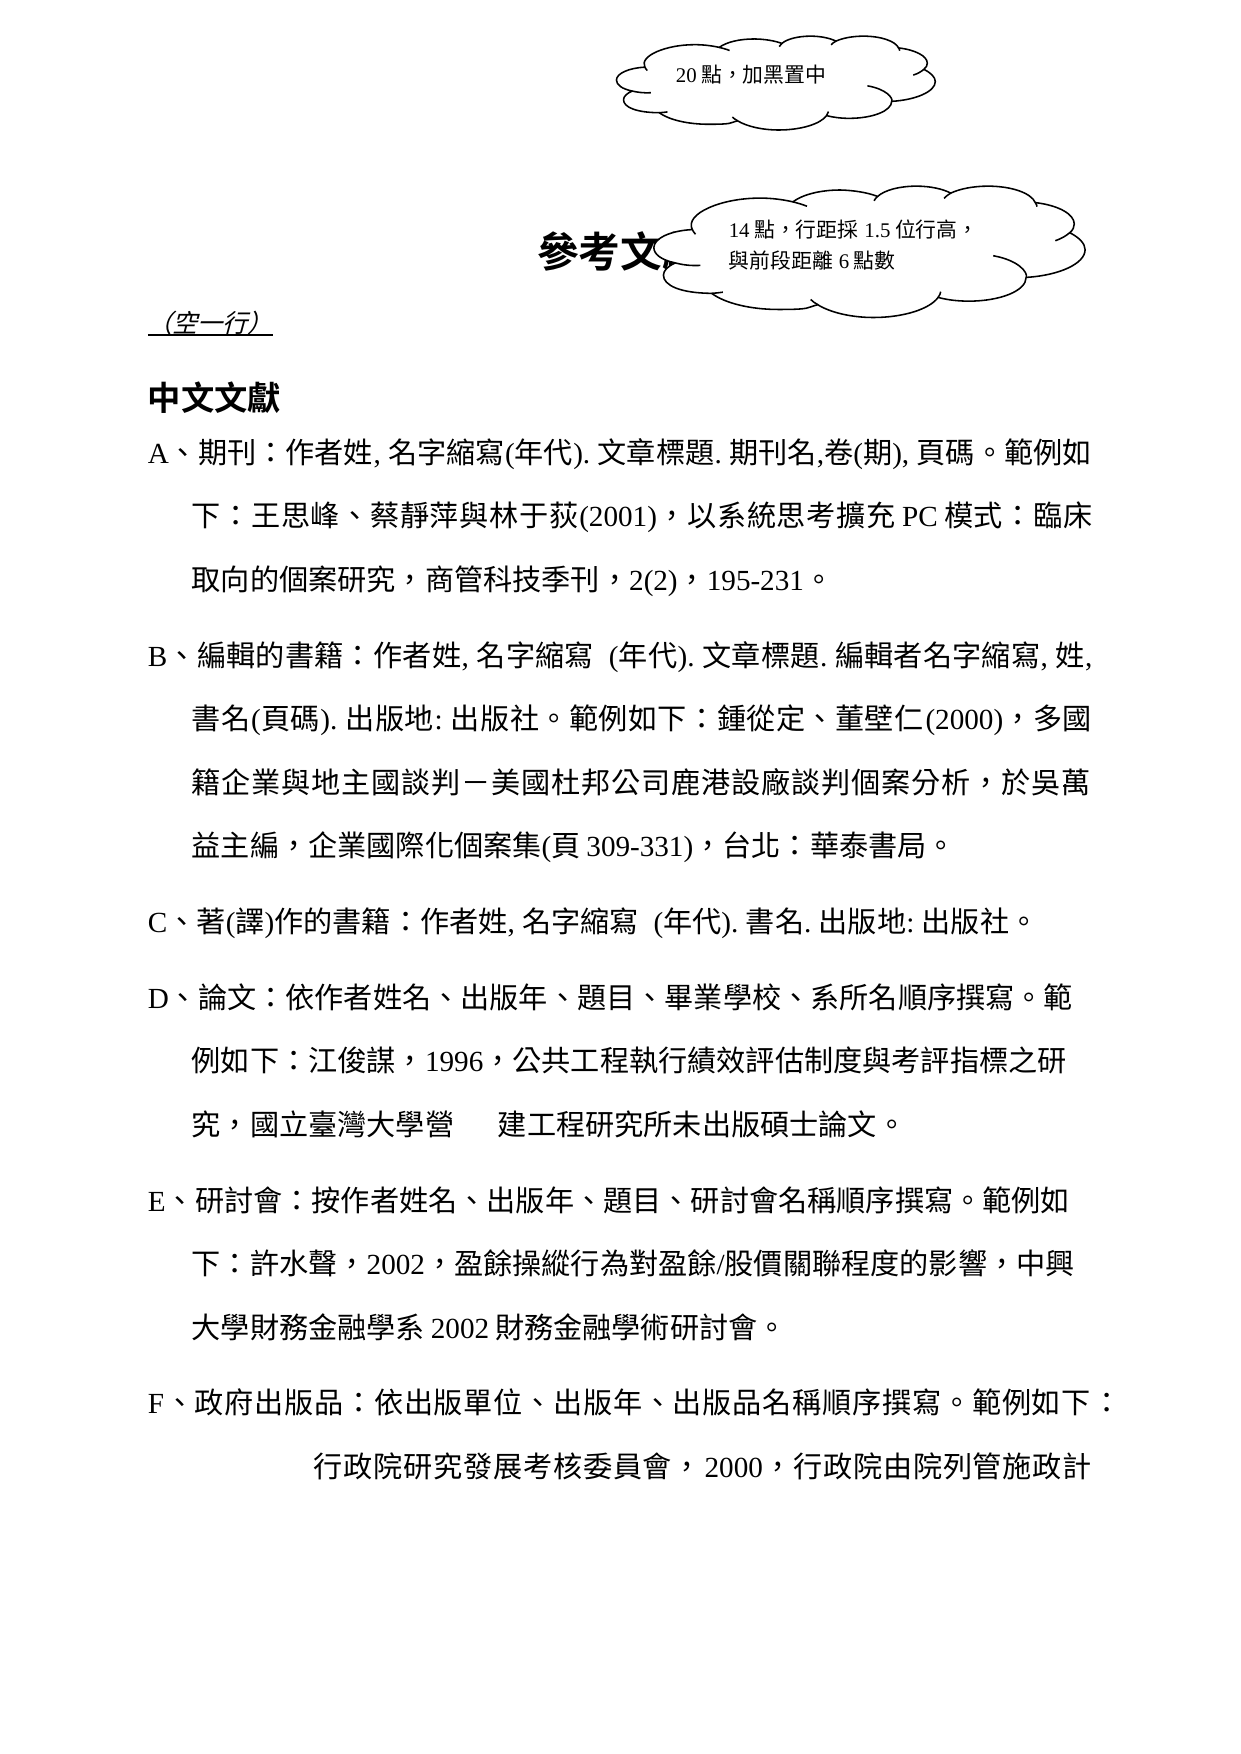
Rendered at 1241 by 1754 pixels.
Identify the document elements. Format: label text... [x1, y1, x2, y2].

text A、期刊：作者姓, 名字縮寫(年代). 文章標題. 期刊名,卷(期), 頁碼。範例如下：王思峰、蔡靜萍與林于荻(2001)，以系統思考擴充PC模式：臨床取向的個案研究，商管科技季刊，2(2)，195-231。 [148, 429, 1092, 599]
text F、政府出版品：依出版單位、出版年、出版品名稱順序撰寫。範例如下： 行政院研究發展考核委員會，2000，行政院由院列管施政計畫考評作業要點。 [148, 1380, 1092, 1486]
text 參考文獻 [1029, 219, 1092, 279]
text B、編輯的書籍：作者姓, 名字縮寫 (年代). 文章標題. 編輯者名字縮寫, 姓, 書名(頁碼). 出版地: 出版社。範例如下：鍾從定、董壁仁(2000)，多國籍企業與地主國談判－美國杜邦公司鹿港設廠談判個案分析，於吳萬益主編，企業國際化個案集(頁309-331)，台北：華泰書局。 [148, 632, 1092, 865]
text E、研討會：按作者姓名、出版年、題目、研討會名稱順序撰寫。範例如下：許水聲，2002，盈餘操縱行為對盈餘/股價關聯程度的影響，中興大學財務金融學系2002財務金融學術研討會。 [148, 1177, 1092, 1346]
text 中文文獻 [148, 354, 1092, 417]
text （空一行） [148, 279, 1092, 342]
text 參考文獻 [634, 244, 648, 255]
text C、著(譯)作的書籍：作者姓, 名字縮寫 (年代). 書名. 出版地: 出版社。 [148, 898, 1092, 941]
text 參考文獻 [148, 219, 691, 279]
text D、論文：依作者姓名、出版年、題目、畢業學校、系所名順序撰寫。範例如下：江俊謀，1996，公共工程執行績效評估制度與考評指標之研究，國立臺灣大學營 建工程研究所未出版碩士論文。 [148, 974, 1092, 1144]
